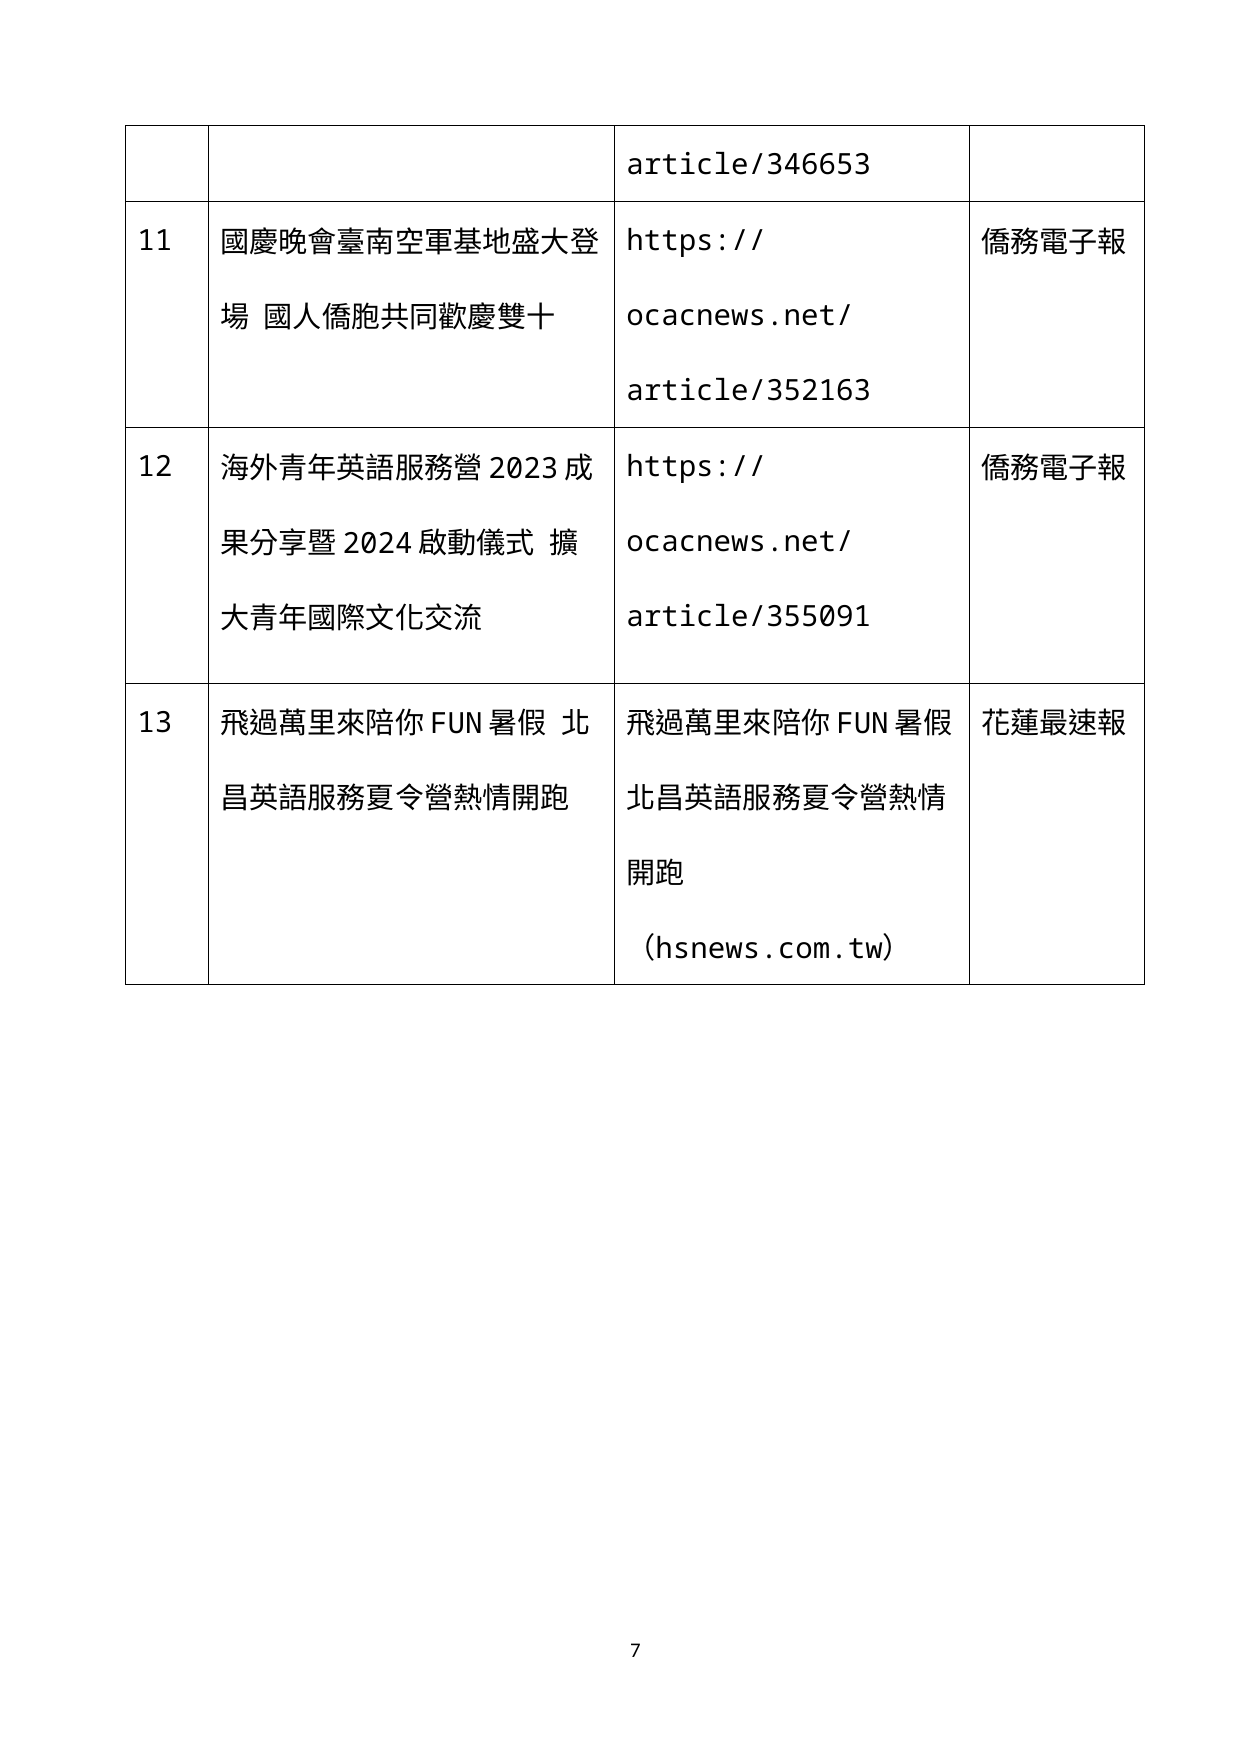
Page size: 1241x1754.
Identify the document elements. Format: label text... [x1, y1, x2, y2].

table_cell 飛過萬里來陪你FUN暑假 北昌英語服務夏令營熱情開跑 （hsnews.com.tw） [615, 684, 969, 984]
table_cell https://ocacnews.net/article/355091 [615, 428, 969, 683]
table_cell 11 [126, 202, 208, 427]
table_cell article/346653 [615, 126, 969, 201]
table_cell [209, 126, 614, 201]
table_cell [126, 126, 208, 201]
table_cell 僑務電子報 [970, 428, 1144, 683]
table_cell https://ocacnews.net/article/352163 [615, 202, 969, 427]
table_cell 花蓮最速報 [970, 684, 1144, 984]
table_cell 13 [126, 684, 208, 984]
table_cell 海外青年英語服務營2023成果分享暨2024啟動儀式 擴大青年國際文化交流 [209, 428, 614, 683]
table_cell [970, 126, 1144, 201]
table_cell 國慶晚會臺南空軍基地盛大登場 國人僑胞共同歡慶雙十 [209, 202, 614, 427]
table_cell 僑務電子報 [970, 202, 1144, 427]
table_cell 12 [126, 428, 208, 683]
table_cell 飛過萬里來陪你FUN暑假 北昌英語服務夏令營熱情開跑 [209, 684, 614, 984]
